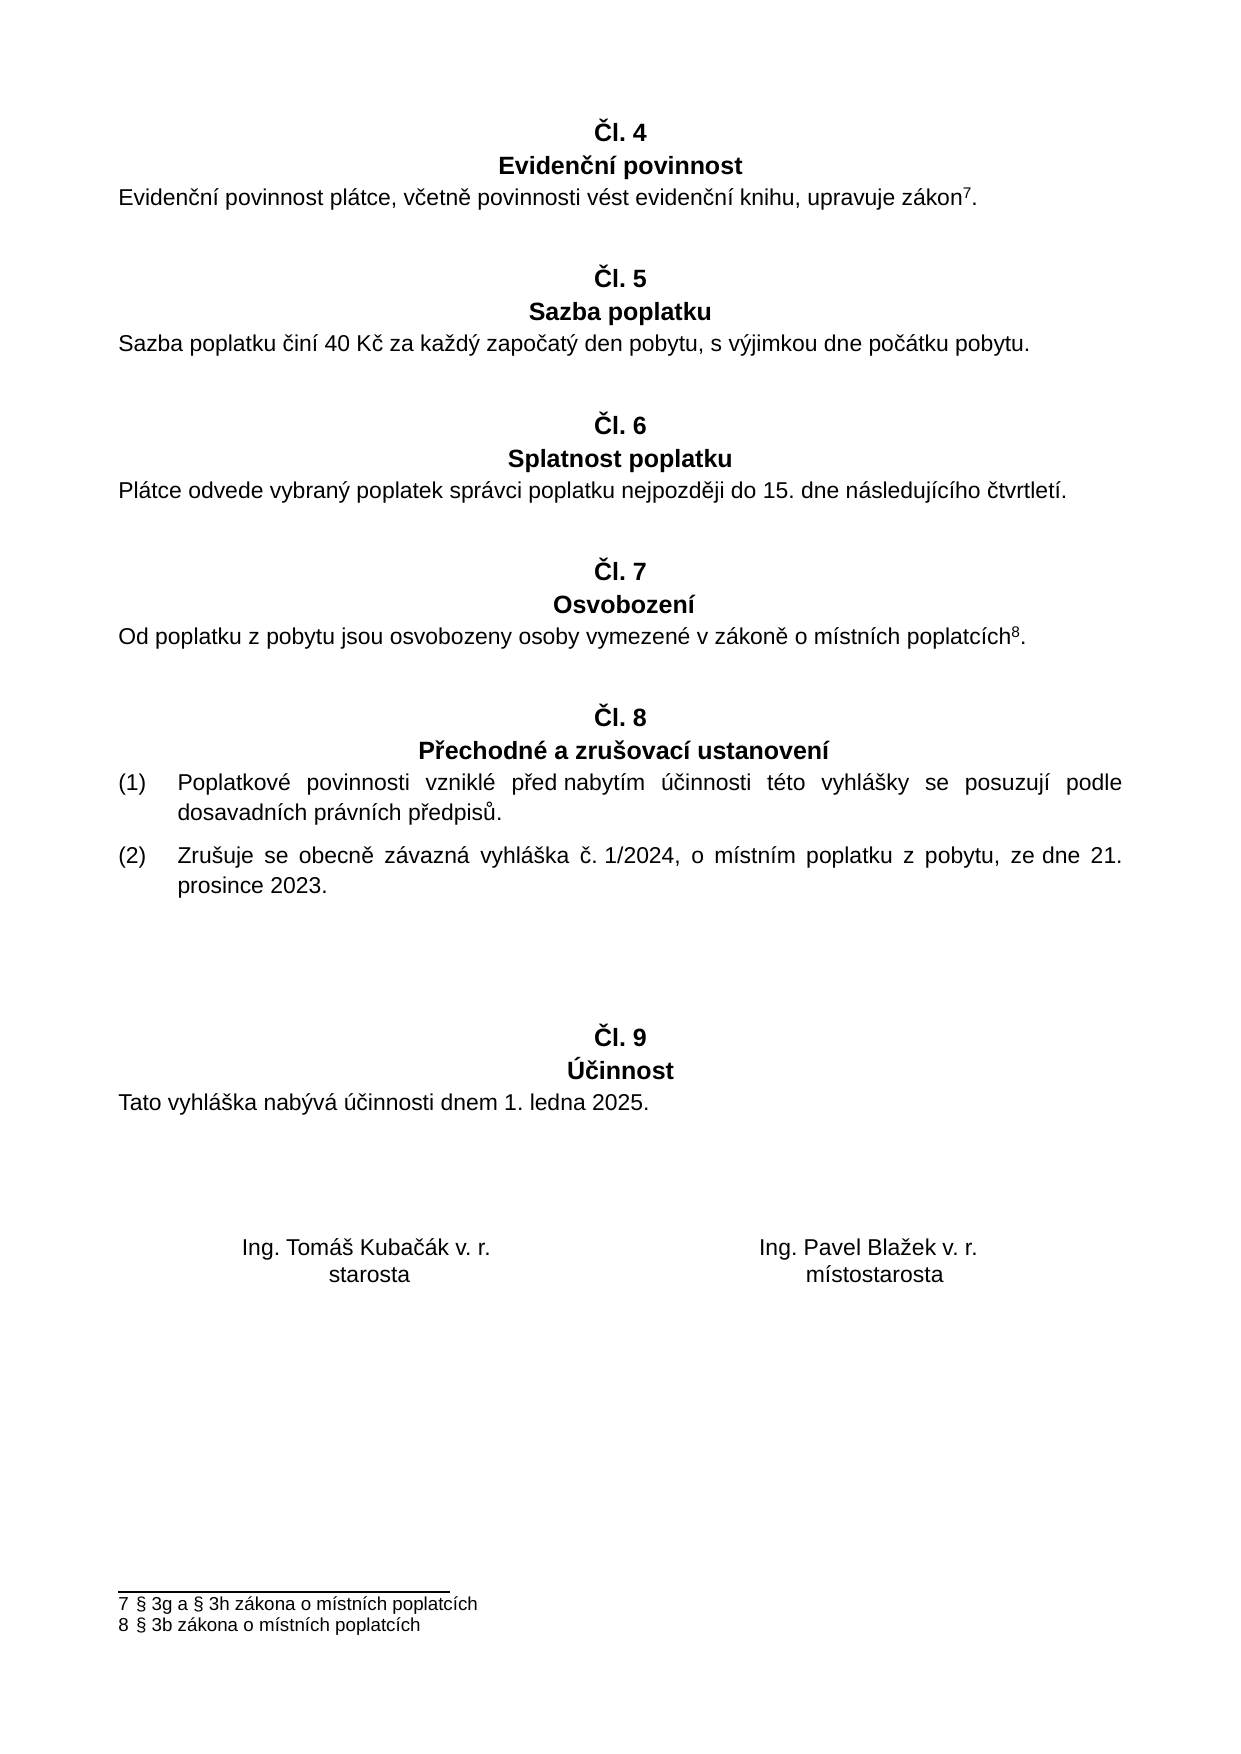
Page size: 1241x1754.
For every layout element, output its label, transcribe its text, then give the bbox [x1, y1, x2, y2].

text Plátce odvede vybraný poplatek správci poplatku nejpozději do 15. dne následujícího čtvrtletí. [118, 477, 1122, 503]
subtitle Čl. 5 Sazba poplatku [118, 264, 1122, 326]
text § 3g a § 3h zákona o místních poplatcích [118, 1592, 1122, 1614]
subtitle Čl. 4 Evidenční povinnost [118, 118, 1122, 180]
list Zrušuje se obecně závazná vyhláška č. 1/2024, o místním poplatku z pobytu, ze dne 21. prosince 2023. [118, 842, 1122, 899]
subtitle Čl. 8 Přechodné a zrušovací ustanovení [118, 703, 1122, 765]
table_cell [620, 1293, 1122, 1411]
table_header Ing. Tomáš Kubačák v. r. starosta [118, 1175, 620, 1293]
subtitle Čl. 9 Účinnost [118, 1023, 1122, 1085]
text § 3b zákona o místních poplatcích [118, 1614, 1122, 1635]
text Od poplatku z pobytu jsou osvobozeny osoby vymezené v zákoně o místních poplatcích. [118, 623, 1122, 649]
text Tato vyhláška nabývá účinnosti dnem 1. ledna 2025. [118, 1089, 1122, 1115]
subtitle Čl. 6 Splatnost poplatku [118, 411, 1122, 472]
text Sazba poplatku činí 40 Kč za každý započatý den pobytu, s výjimkou dne počátku pobytu. [118, 330, 1122, 357]
subtitle Čl. 7 Osvobození [118, 557, 1122, 619]
table_cell [118, 1293, 620, 1411]
list Poplatkové povinnosti vzniklé před nabytím účinnosti této vyhlášky se posuzují podle dosavadních právních předpisů. [118, 769, 1122, 826]
table_header Ing. Pavel Blažek v. r. místostarosta [620, 1175, 1122, 1293]
text Evidenční povinnost plátce, včetně povinnosti vést evidenční knihu, upravuje zákon. [118, 184, 1122, 211]
